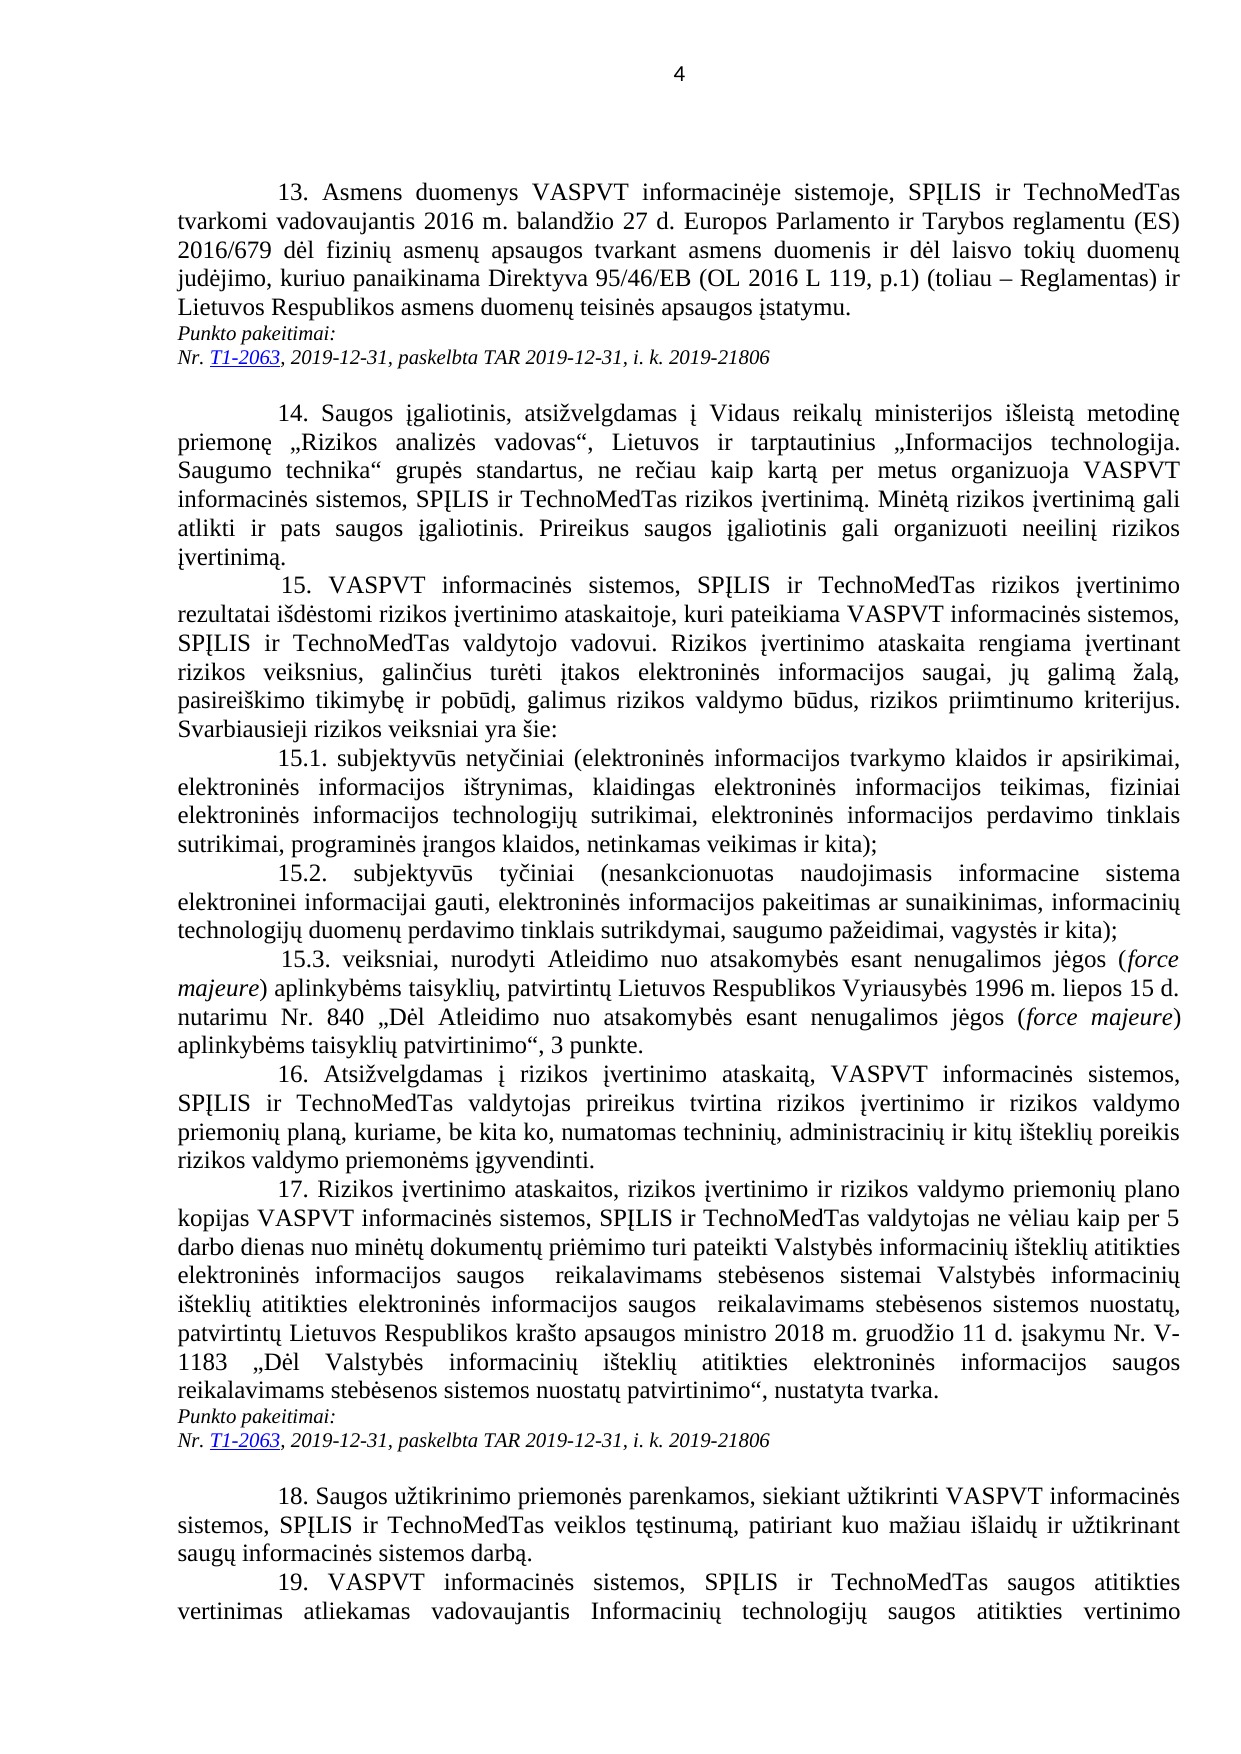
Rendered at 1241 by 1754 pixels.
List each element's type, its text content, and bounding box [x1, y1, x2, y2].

text Punkto pakeitimai: [177, 321, 1181, 345]
text Punkto pakeitimai: [177, 1404, 1181, 1428]
text Nr. T1-2063, 2019-12-31, paskelbta TAR 2019-12-31, i. k. 2019-21806 [177, 345, 1181, 369]
text 15. VASPVT informacinės sistemos, SPĮLIS ir TechnoMedTas rizikos įvertinimo rezultatai išdėstomi rizikos įvertinimo ataskaitoje, kuri pateikiama VASPVT informacinės sistemos, SPĮLIS ir TechnoMedTas valdytojo vadovui. Rizikos įvertinimo ataskaita rengiama įvertinant rizikos veiksnius, galinčius turėti įtakos elektroninės informacijos saugai, jų galimą žalą, pasireiškimo tikimybę ir pobūdį, galimus rizikos valdymo būdus, rizikos priimtinumo kriterijus. Svarbiausieji rizikos veiksniai yra šie: [177, 570, 1181, 743]
text 16. Atsižvelgdamas į rizikos įvertinimo ataskaitą, VASPVT informacinės sistemos, SPĮLIS ir TechnoMedTas valdytojas prireikus tvirtina rizikos įvertinimo ir rizikos valdymo priemonių planą, kuriame, be kita ko, numatomas techninių, administracinių ir kitų išteklių poreikis rizikos valdymo priemonėms įgyvendinti. [177, 1059, 1181, 1174]
text 18. Saugos užtikrinimo priemonės parenkamos, siekiant užtikrinti VASPVT informacinės sistemos, SPĮLIS ir TechnoMedTas veiklos tęstinumą, patiriant kuo mažiau išlaidų ir užtikrinant saugų informacinės sistemos darbą. [177, 1481, 1181, 1567]
text 13. Asmens duomenys VASPVT informacinėje sistemoje, SPĮLIS ir TechnoMedTas tvarkomi vadovaujantis 2016 m. balandžio 27 d. Europos Parlamento ir Tarybos reglamentu (ES) 2016/679 dėl fizinių asmenų apsaugos tvarkant asmens duomenis ir dėl laisvo tokių duomenų judėjimo, kuriuo panaikinama Direktyva 95/46/EB (OL 2016 L 119, p.1) (toliau – Reglamentas) ir Lietuvos Respublikos asmens duomenų teisinės apsaugos įstatymu. [177, 177, 1181, 321]
text 15.1. subjektyvūs netyčiniai (elektroninės informacijos tvarkymo klaidos ir apsirikimai, elektroninės informacijos ištrynimas, klaidingas elektroninės informacijos teikimas, fiziniai elektroninės informacijos technologijų sutrikimai, elektroninės informacijos perdavimo tinklais sutrikimai, programinės įrangos klaidos, netinkamas veikimas ir kita); [177, 743, 1181, 858]
text 19. VASPVT informacinės sistemos, SPĮLIS ir TechnoMedTas saugos atitikties vertinimas atliekamas vadovaujantis Informacinių technologijų saugos atitikties vertinimo [177, 1567, 1181, 1625]
text Nr. T1-2063, 2019-12-31, paskelbta TAR 2019-12-31, i. k. 2019-21806 [177, 1428, 1181, 1452]
text 15.2. subjektyvūs tyčiniai (nesankcionuotas naudojimasis informacine sistema elektroninei informacijai gauti, elektroninės informacijos pakeitimas ar sunaikinimas, informacinių technologijų duomenų perdavimo tinklais sutrikdymai, saugumo pažeidimai, vagystės ir kita); [177, 858, 1181, 944]
text 17. Rizikos įvertinimo ataskaitos, rizikos įvertinimo ir rizikos valdymo priemonių plano kopijas VASPVT informacinės sistemos, SPĮLIS ir TechnoMedTas valdytojas ne vėliau kaip per 5 darbo dienas nuo minėtų dokumentų priėmimo turi pateikti Valstybės informacinių išteklių atitikties elektroninės informacijos saugos reikalavimams stebėsenos sistemai Valstybės informacinių išteklių atitikties elektroninės informacijos saugos reikalavimams stebėsenos sistemos nuostatų, patvirtintų Lietuvos Respublikos krašto apsaugos ministro 2018 m. gruodžio 11 d. įsakymu Nr. V-1183 „Dėl Valstybės informacinių išteklių atitikties elektroninės informacijos saugos reikalavimams stebėsenos sistemos nuostatų patvirtinimo“, nustatyta tvarka. [177, 1174, 1181, 1404]
text 15.3. veiksniai, nurodyti Atleidimo nuo atsakomybės esant nenugalimos jėgos (force majeure) aplinkybėms taisyklių, patvirtintų Lietuvos Respublikos Vyriausybės 1996 m. liepos 15 d. nutarimu Nr. 840 „Dėl Atleidimo nuo atsakomybės esant nenugalimos jėgos (force majeure) aplinkybėms taisyklių patvirtinimo“, 3 punkte. [177, 944, 1181, 1059]
text 14. Saugos įgaliotinis, atsižvelgdamas į Vidaus reikalų ministerijos išleistą metodinę priemonę „Rizikos analizės vadovas“, Lietuvos ir tarptautinius „Informacijos technologija. Saugumo technika“ grupės standartus, ne rečiau kaip kartą per metus organizuoja VASPVT informacinės sistemos, SPĮLIS ir TechnoMedTas rizikos įvertinimą. Minėtą rizikos įvertinimą gali atlikti ir pats saugos įgaliotinis. Prireikus saugos įgaliotinis gali organizuoti neeilinį rizikos įvertinimą. [177, 398, 1181, 570]
